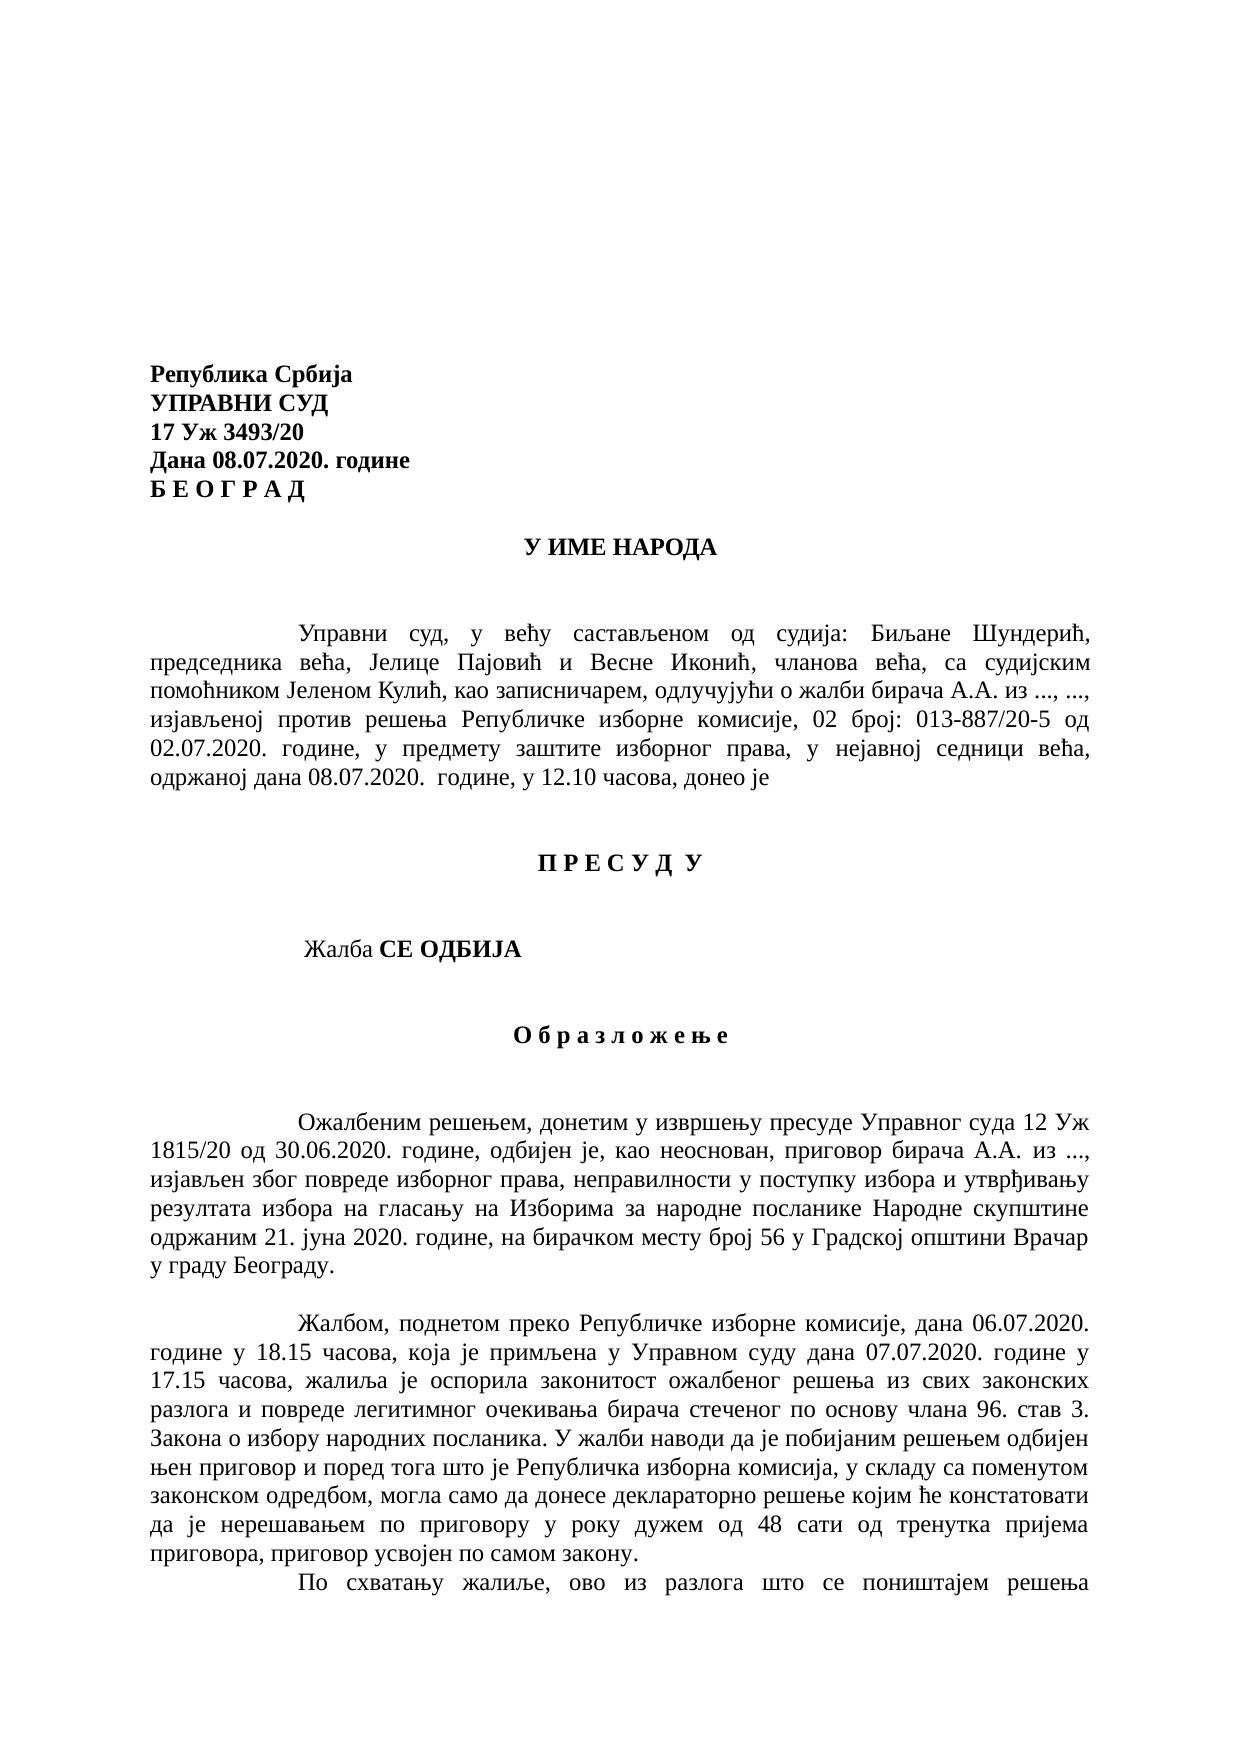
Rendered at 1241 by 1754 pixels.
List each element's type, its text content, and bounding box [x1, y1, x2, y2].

text Управни суд, у већу састављеном од судија: Биљане Шундерић, председника већа, Јелице Пајовић и Весне Иконић, чланова већа, са судијским помоћником Јеленом Кулић, као записничарем, одлучујући о жалби бирача A.A. из ..., ..., изјављеној против решења Републичке изборне комисије, 02 број: 013-887/20-5 од 02.07.2020. године, у предмету заштите изборног права, у нејавној седници већа, одржаној дана 08.07.2020. године, у 12.10 часова, донео је [150, 618, 1091, 790]
text П Р Е С У Д У [150, 848, 1091, 877]
text Република Србија [150, 148, 1091, 388]
text Жалба СЕ ОДБИЈА [150, 934, 1091, 963]
text Жалбом, поднетом преко Републичке изборне комисије, дана 06.07.2020. године у 18.15 часова, која је примљена у Управном суду дана 07.07.2020. године у 17.15 часова, жалиља је оспорила законитост ожалбеног решења из свих законских разлога и повреде легитимног очекивања бирача стеченог по основу члана 96. став 3. Закона о избору народних посланика. У жалби наводи да је побијаним решењем одбијен њен приговор и поред тога што је Републичка изборна комисија, у складу са поменутом законском одредбом, могла само да донесе деклараторно решење којим ће констатовати да је нерешавањем по приговору у року дужем од 48 сати од тренутка пријема приговора, приговор усвојен по самом закону. [150, 1308, 1091, 1567]
text Дана 08.07.2020. године [150, 445, 1091, 474]
text УПРАВНИ СУД [150, 388, 1091, 417]
text 17 Уж 3493/20 [150, 417, 1091, 445]
text Б Е О Г Р А Д [150, 474, 1091, 503]
text О б р а з л о ж е њ е [150, 1020, 1091, 1049]
text По схватању жалиље, ово из разлога што се поништајем решења [150, 1567, 1091, 1595]
text У ИМЕ НАРОДА [150, 532, 1091, 560]
text Ожалбеним решењем, донетим у извршењу пресуде Управног суда 12 Уж 1815/20 од 30.06.2020. године, одбијен је, као неоснован, приговор бирача A.A. из ..., изјављен због повреде изборног права, неправилности у поступку избора и утврђивању резултата избора на гласању на Изборима за народне посланике Народне скупштине одржаним 21. јуна 2020. године, на бирачком месту број 56 у Градској општини Врачар у граду Београду. [150, 1107, 1091, 1279]
